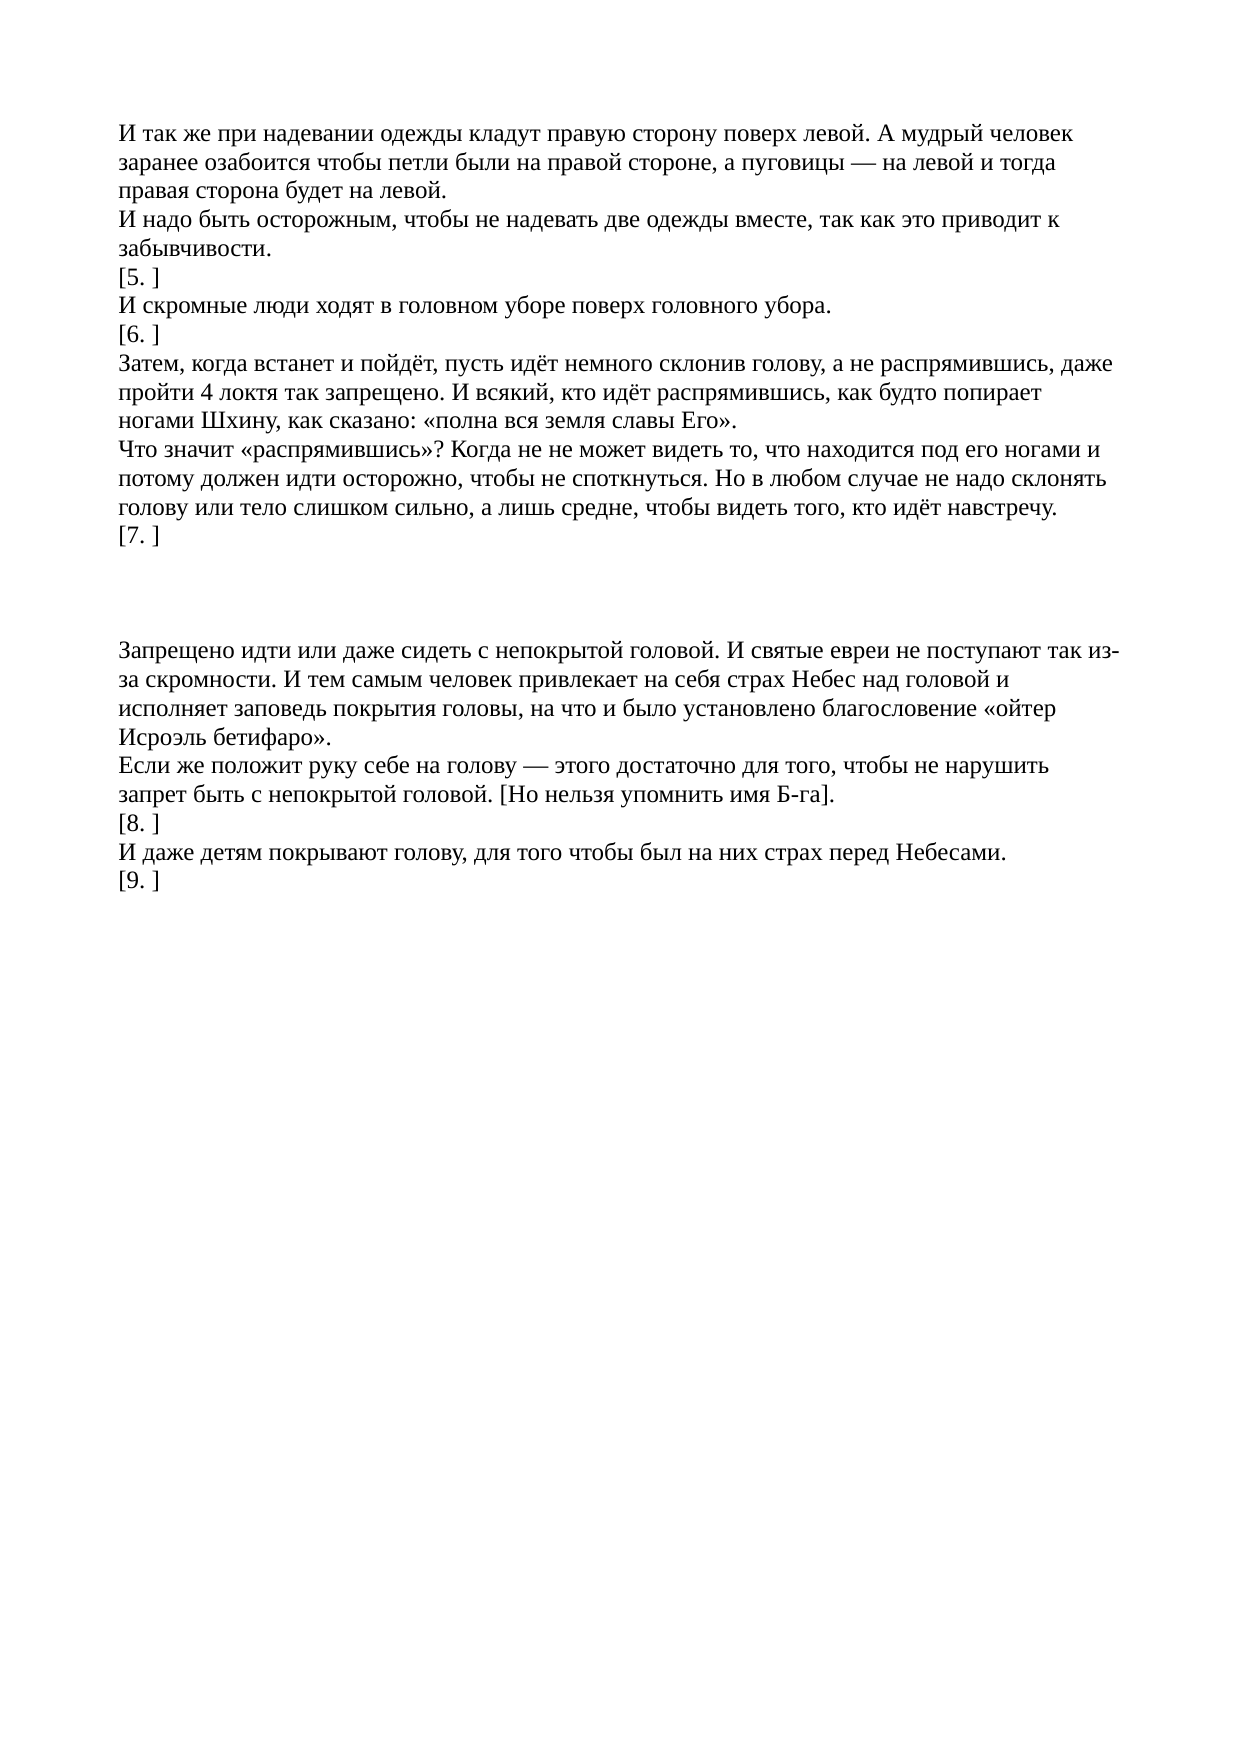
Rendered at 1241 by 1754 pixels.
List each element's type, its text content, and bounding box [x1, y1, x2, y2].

text И скромные люди ходят в головном уборе поверх головного убора. [118, 262, 1122, 291]
text Запрещено идти или даже сидеть с непокрытой головой. И святые евреи не поступают так из-за скромности. И тем самым человек привлекает на себя страх Небес над головой и исполняет заповедь покрытия головы, на что и было установлено благословение «ойтер Исроэль бетифаро». [118, 607, 1122, 722]
text [7. ] [118, 492, 1122, 521]
text И так же при надевании одежды кладут правую сторону поверх левой. А мудрый человек заранее озабоится чтобы петли были на правой стороне, а пуговицы — на левой и тогда правая сторона будет на левой. [118, 118, 1122, 176]
text [6. ] [118, 291, 1122, 319]
text И надо быть осторожным, чтобы не надевать две одежды вместе, так как это приводит к забывчивости. [118, 176, 1122, 233]
text И даже детям покрывают голову, для того чтобы был на них страх перед Небесами. [118, 808, 1122, 837]
text Если же положит руку себе на голову — этого достаточно для того, чтобы не нарушить запрет быть с непокрытой головой. [Но нельзя упомнить имя Б-га]. [118, 722, 1122, 779]
text [5. ] [118, 233, 1122, 262]
text [9. ] [118, 837, 1122, 866]
text [8. ] [118, 779, 1122, 808]
text Что значит «распрямившись»? Когда не не может видеть то, что находится под его ногами и потому должен идти осторожно, чтобы не споткнуться. Но в любом случае не надо склонять голову или тело слишком сильно, а лишь средне, чтобы видеть того, кто идёт навстречу. [118, 406, 1122, 492]
text Затем, когда встанет и пойдёт, пусть идёт немного склонив голову, а не распрямившись, даже пройти 4 локтя так запрещено. И всякий, кто идёт распрямившись, как будто попирает ногами Шхину, как сказано: «полна вся земля славы Его». [118, 319, 1122, 406]
